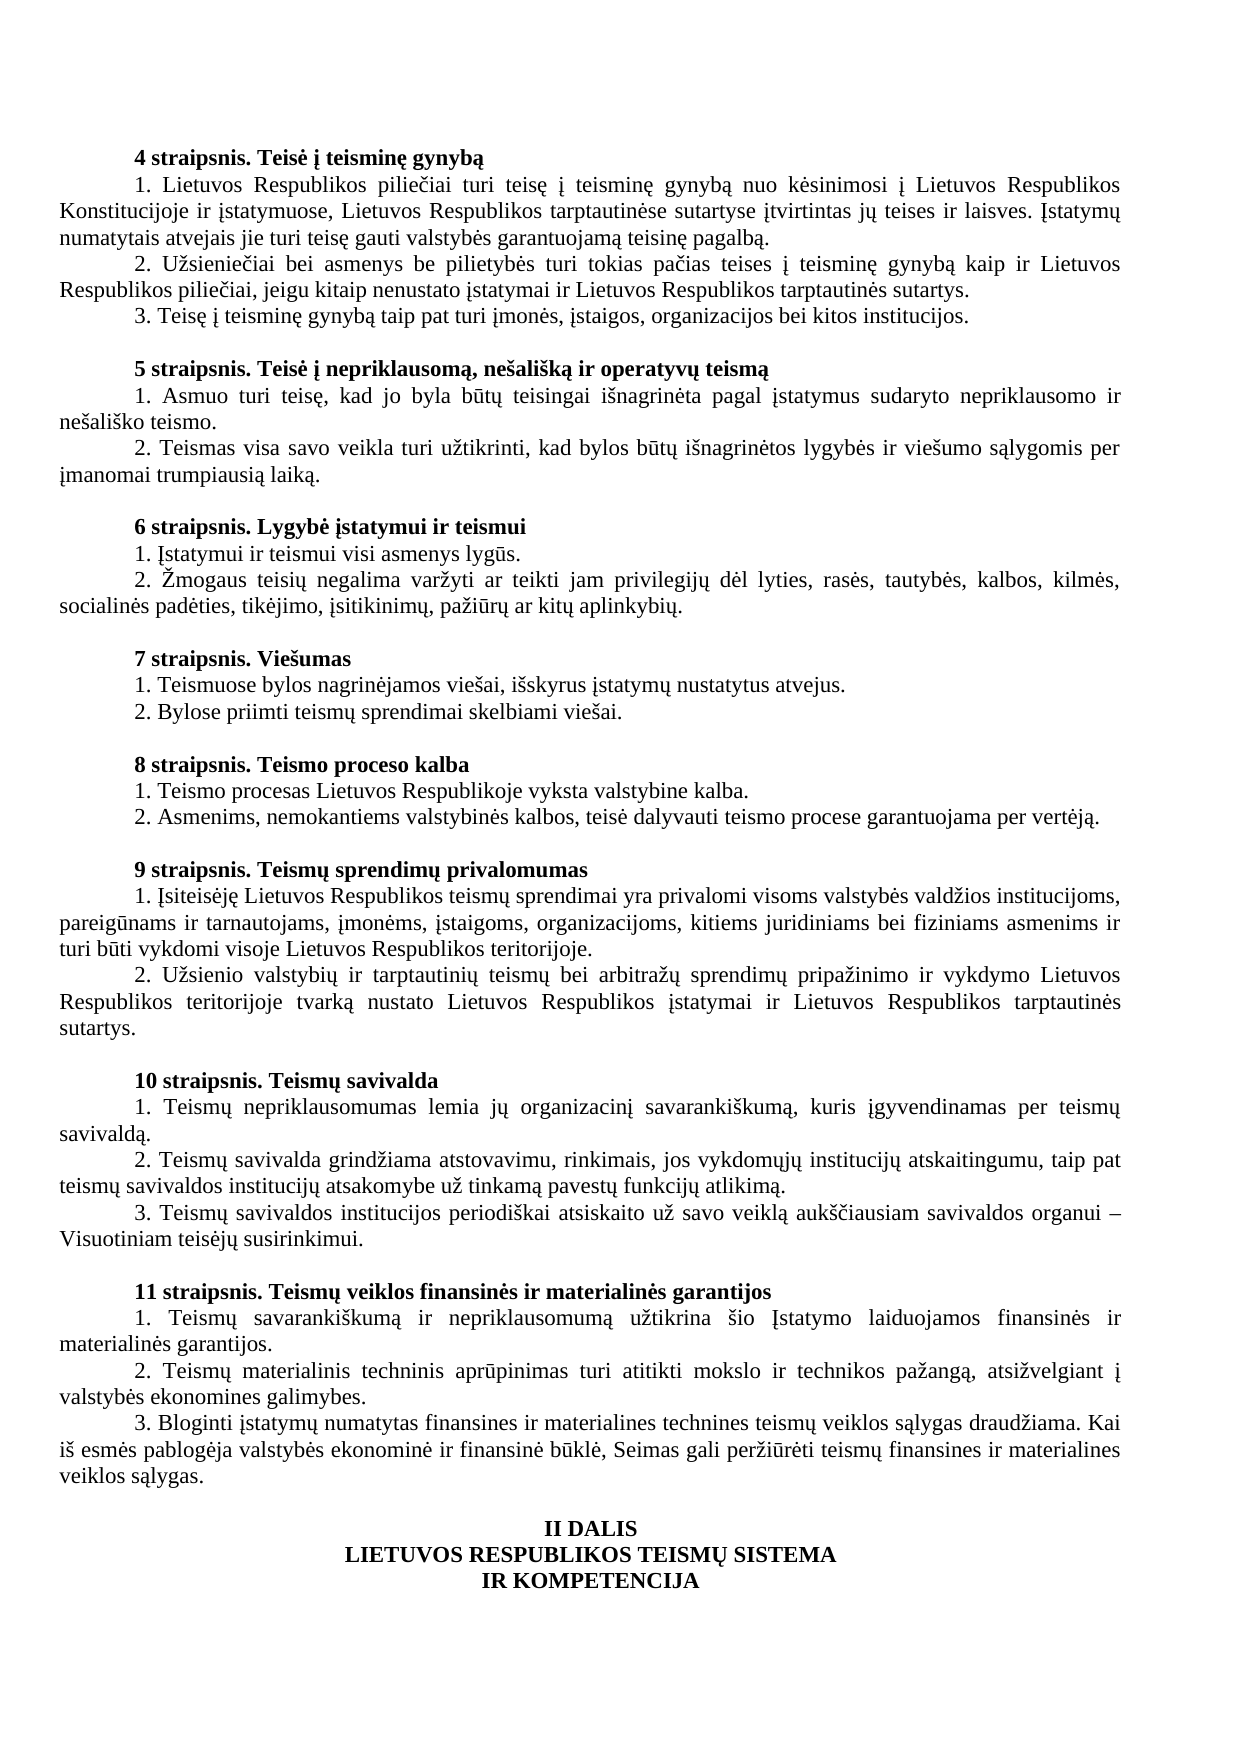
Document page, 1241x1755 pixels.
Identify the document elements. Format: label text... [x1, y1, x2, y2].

text 2. Teismas visa savo veikla turi užtikrinti, kad bylos būtų išnagrinėtos lygybės ir viešumo sąlygomis per įmanomai trumpiausią laiką. [59, 434, 1122, 487]
text 2. Teismų materialinis techninis aprūpinimas turi atitikti mokslo ir technikos pažangą, atsižvelgiant į valstybės ekonomines galimybes. [59, 1357, 1122, 1409]
text 1. Teismo procesas Lietuvos Respublikoje vyksta valstybine kalba. [59, 777, 1122, 803]
text 2. Žmogaus teisių negalima varžyti ar teikti jam privilegijų dėl lyties, rasės, tautybės, kalbos, kilmės, socialinės padėties, tikėjimo, įsitikinimų, pažiūrų ar kitų aplinkybių. [59, 566, 1122, 619]
text 8 straipsnis. Teismo proceso kalba [59, 751, 1122, 777]
text 10 straipsnis. Teismų savivalda [59, 1067, 1122, 1093]
text 11 straipsnis. Teismų veiklos finansinės ir materialinės garantijos [59, 1278, 1122, 1304]
text 1. Įsiteisėję Lietuvos Respublikos teismų sprendimai yra privalomi visoms valstybės valdžios institucijoms, pareigūnams ir tarnautojams, įmonėms, įstaigoms, organizacijoms, kitiems juridiniams bei fiziniams asmenims ir turi būti vykdomi visoje Lietuvos Respublikos teritorijoje. [59, 882, 1122, 961]
text 1. Teismų nepriklausomumas lemia jų organizacinį savarankiškumą, kuris įgyvendinamas per teismų savivaldą. [59, 1093, 1122, 1146]
text 1. Asmuo turi teisę, kad jo byla būtų teisingai išnagrinėta pagal įstatymus sudaryto nepriklausomo ir nešališko teismo. [59, 382, 1122, 434]
text LIETUVOS RESPUBLIKOS TEISMŲ SISTEMA [59, 1541, 1122, 1568]
text 9 straipsnis. Teismų sprendimų privalomumas [59, 856, 1122, 882]
text 7 straipsnis. Viešumas [59, 645, 1122, 672]
text 3. Bloginti įstatymų numatytas finansines ir materialines technines teismų veiklos sąlygas draudžiama. Kai iš esmės pablogėja valstybės ekonominė ir finansinė būklė, Seimas gali peržiūrėti teismų finansines ir materialines veiklos sąlygas. [59, 1409, 1122, 1488]
text IR KOMPETENCIJA [59, 1568, 1122, 1594]
text 1. Įstatymui ir teismui visi asmenys lygūs. [59, 540, 1122, 566]
text 1. Teismų savarankiškumą ir nepriklausomumą užtikrina šio Įstatymo laiduojamos finansinės ir materialinės garantijos. [59, 1304, 1122, 1357]
text 1. Teismuose bylos nagrinėjamos viešai, išskyrus įstatymų nustatytus atvejus. [59, 672, 1122, 698]
text 2. Asmenims, nemokantiems valstybinės kalbos, teisė dalyvauti teismo procese garantuojama per vertėją. [59, 803, 1122, 830]
text 1. Lietuvos Respublikos piliečiai turi teisę į teisminę gynybą nuo kėsinimosi į Lietuvos Respublikos Konstitucijoje ir įstatymuose, Lietuvos Respublikos tarptautinėse sutartyse įtvirtintas jų teises ir laisves. Įstatymų numatytais atvejais jie turi teisę gauti valstybės garantuojamą teisinę pagalbą. [59, 171, 1122, 250]
text 2. Užsienio valstybių ir tarptautinių teismų bei arbitražų sprendimų pripažinimo ir vykdymo Lietuvos Respublikos teritorijoje tvarką nustato Lietuvos Respublikos įstatymai ir Lietuvos Respublikos tarptautinės sutartys. [59, 961, 1122, 1041]
text 2. Bylose priimti teismų sprendimai skelbiami viešai. [59, 698, 1122, 724]
subtitle II DALIS [59, 1515, 1122, 1541]
text 2. Užsieniečiai bei asmenys be pilietybės turi tokias pačias teises į teisminę gynybą kaip ir Lietuvos Respublikos piliečiai, jeigu kitaip nenustato įstatymai ir Lietuvos Respublikos tarptautinės sutartys. [59, 250, 1122, 303]
text 6 straipsnis. Lygybė įstatymui ir teismui [59, 513, 1122, 540]
text 3. Teisę į teisminę gynybą taip pat turi įmonės, įstaigos, organizacijos bei kitos institucijos. [59, 303, 1122, 329]
text 5 straipsnis. Teisė į nepriklausomą, nešališką ir operatyvų teismą [59, 355, 1122, 382]
text 2. Teismų savivalda grindžiama atstovavimu, rinkimais, jos vykdomųjų institucijų atskaitingumu, taip pat teismų savivaldos institucijų atsakomybe už tinkamą pavestų funkcijų atlikimą. [59, 1146, 1122, 1199]
text 3. Teismų savivaldos institucijos periodiškai atsiskaito už savo veiklą aukščiausiam savivaldos organui – Visuotiniam teisėjų susirinkimui. [59, 1199, 1122, 1251]
text 4 straipsnis. Teisė į teisminę gynybą [59, 144, 1122, 171]
